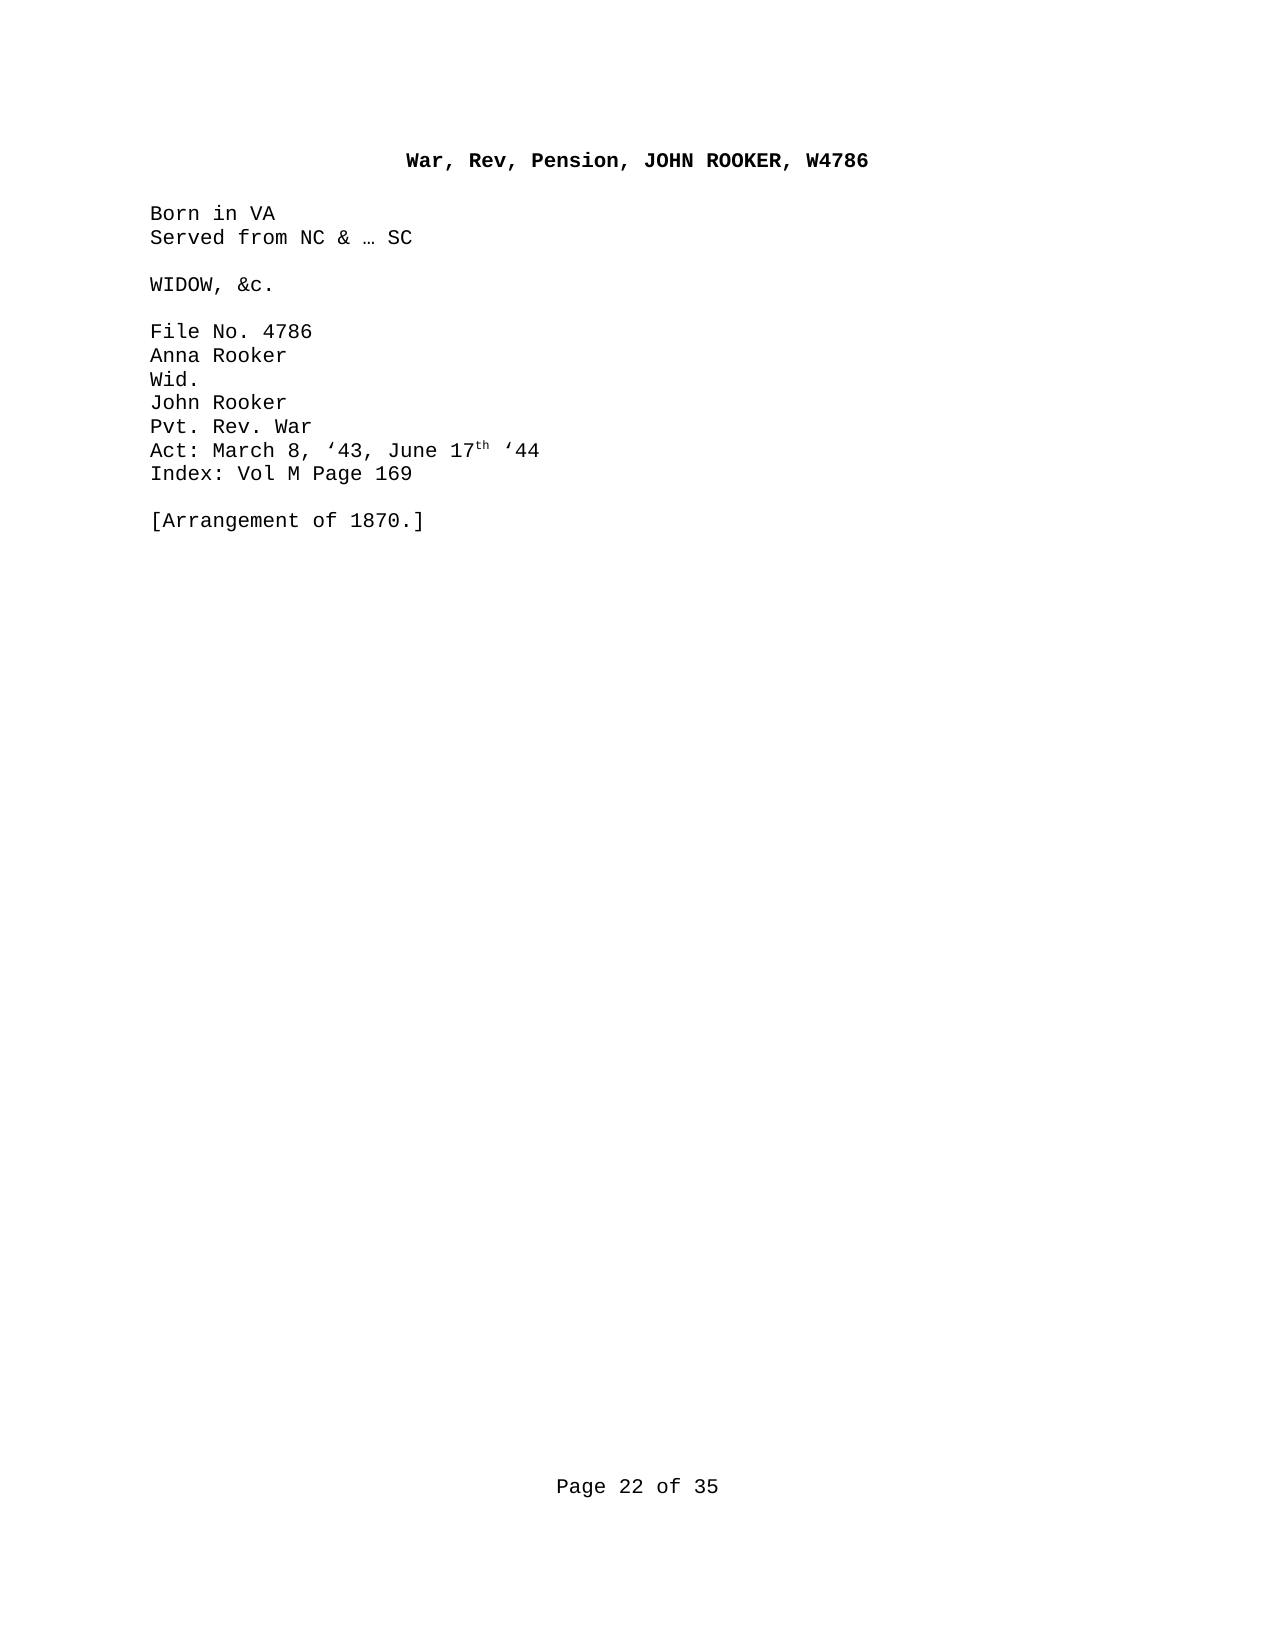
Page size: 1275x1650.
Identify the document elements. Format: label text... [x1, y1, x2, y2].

text Pvt. Rev. War [150, 416, 1125, 439]
text Index: Vol M Page 169 [150, 463, 1125, 487]
text John Rooker [150, 392, 1125, 416]
text Wid. [150, 369, 1125, 392]
text File No. 4786 [150, 321, 1125, 345]
text WIDOW, &c. [150, 274, 1125, 298]
text Served from NC & … SC [150, 227, 1125, 250]
text Born in VA [150, 203, 1125, 227]
text Act: March 8, ‘43, June 17th ‘44 [150, 439, 1125, 463]
text [Arrangement of 1870.] [150, 511, 1125, 534]
text Anna Rooker [150, 345, 1125, 369]
